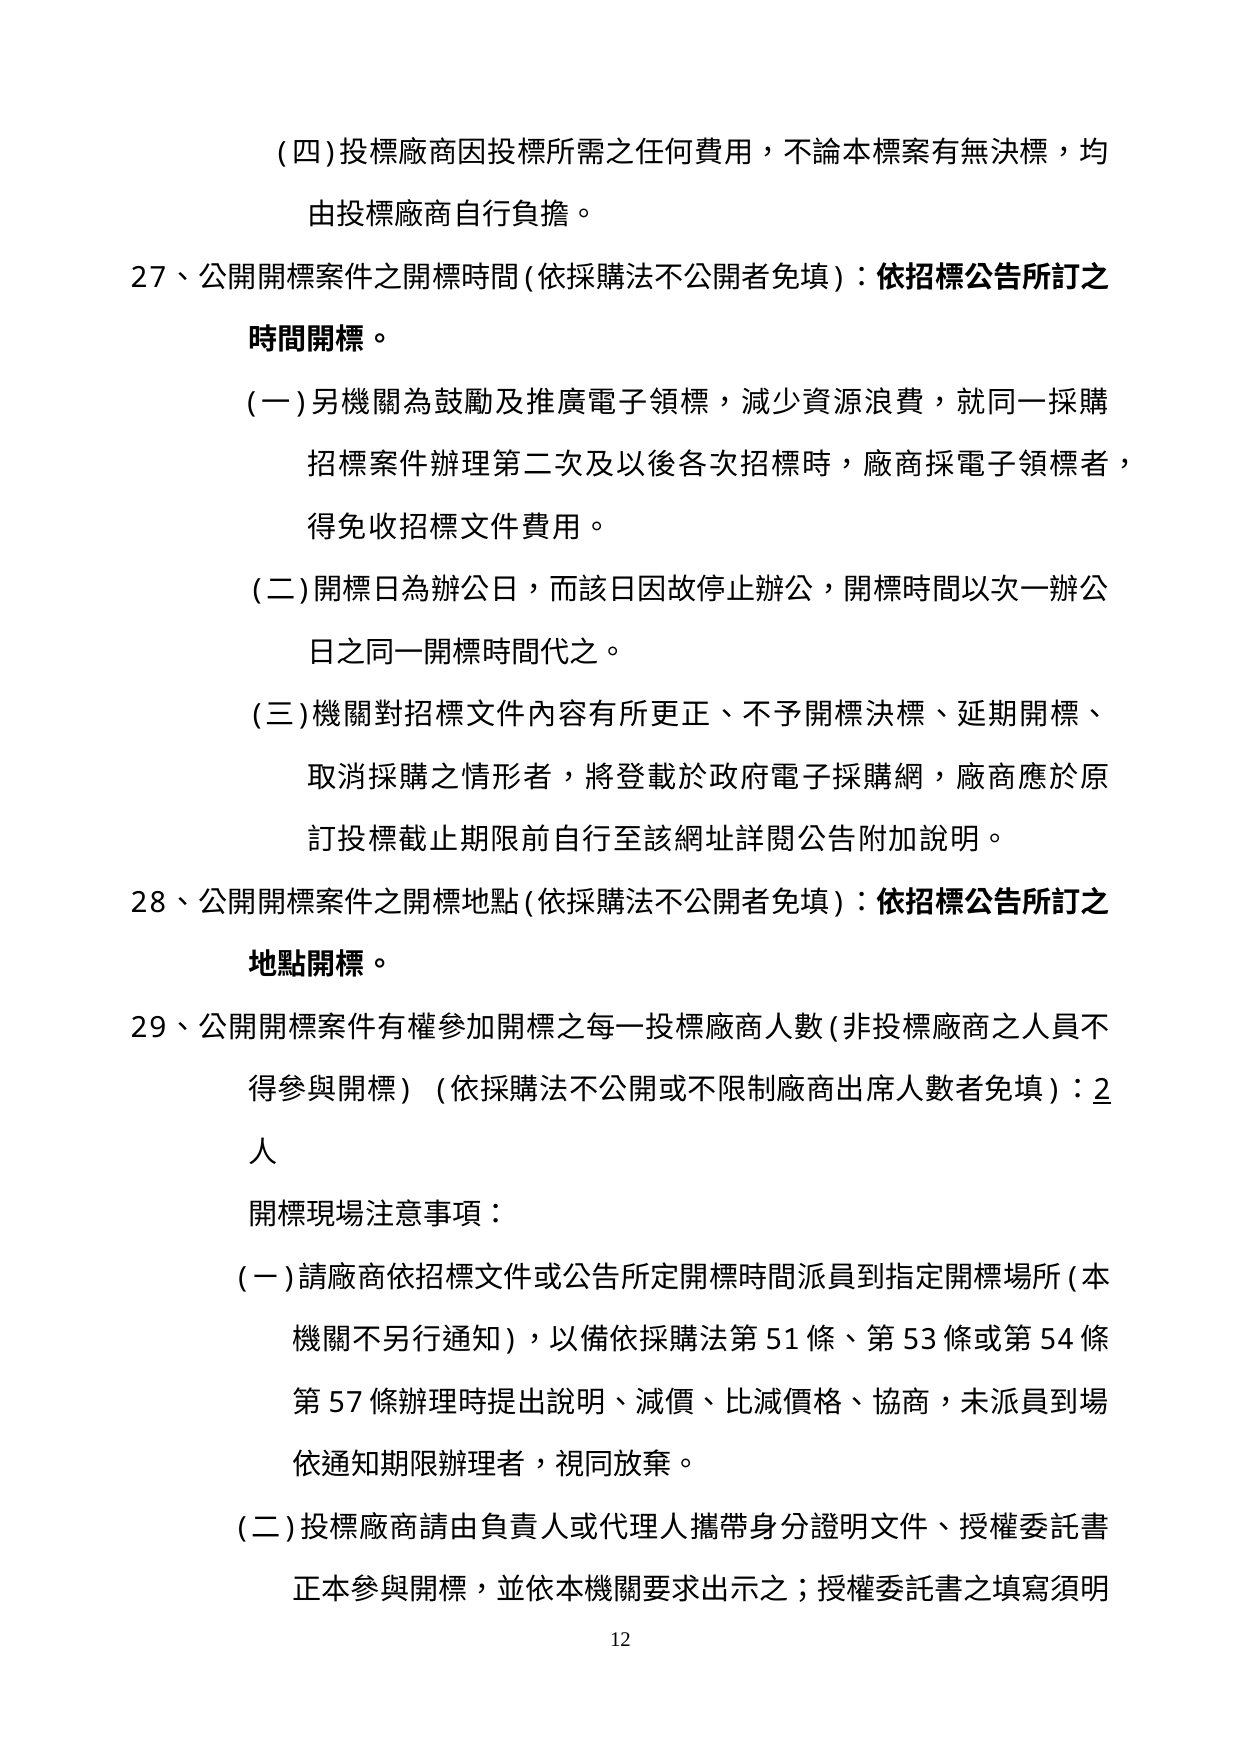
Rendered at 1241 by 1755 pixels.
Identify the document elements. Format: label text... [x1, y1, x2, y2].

text (二)開標日為辦公日，而該日因故停止辦公，開標時間以次一辦公日之同一開標時間代之。 [248, 545, 1110, 670]
list 公開開標案件之開標時間(依採購法不公開者免填)：依招標公告所訂之時間開標。 [130, 233, 1110, 358]
text (­二)投標廠商請由負責人或代理人攜帶身分證明文件、授權委託書正本參與開標，並依本機關要求出示之；授權委託書之填寫須明 [233, 1483, 1110, 1608]
text (ㄧ)請廠商依招標文件或公告所定開標時間派員到指定開標場所(本機關不另行通知)，以備依採購法第51條、第53條或第54條、第57條辦理時提出說明、減價、比減價格、協商，未派員到場依通知期限辦理者，視同放棄。 [233, 1233, 1110, 1483]
list 公開開標案件有權參加開標之每一投標廠商人數(非投標廠商之人員不得參與開標) (依採購法不公開或不限制廠商出席人數者免填)：2人 [130, 983, 1110, 1170]
list 公開開標案件之開標地點(依採購法不公開者免填)：依招標公告所訂之地點開標。 [130, 858, 1110, 983]
text (四)投標廠商因投標所需之任何費用，不論本標案有無決標，均由投標廠商自行負擔。 [130, 108, 1110, 233]
text 開標現場注意事項： [248, 1170, 1110, 1233]
text (三)機關對招標文件內容有所更正、不予開標決標、延期開標、取消採購之情形者，將登載於政府電子採購網，廠商應於原訂投標截止期限前自行至該網址詳閱公告附加說明。 [248, 670, 1110, 858]
text (一)另機關為鼓勵及推廣電子領標，減少資源浪費，就同一採購招標案件辦理第二次及以後各次招標時，廠商採電子領標者，得免收招標文件費用。 [242, 358, 1110, 545]
